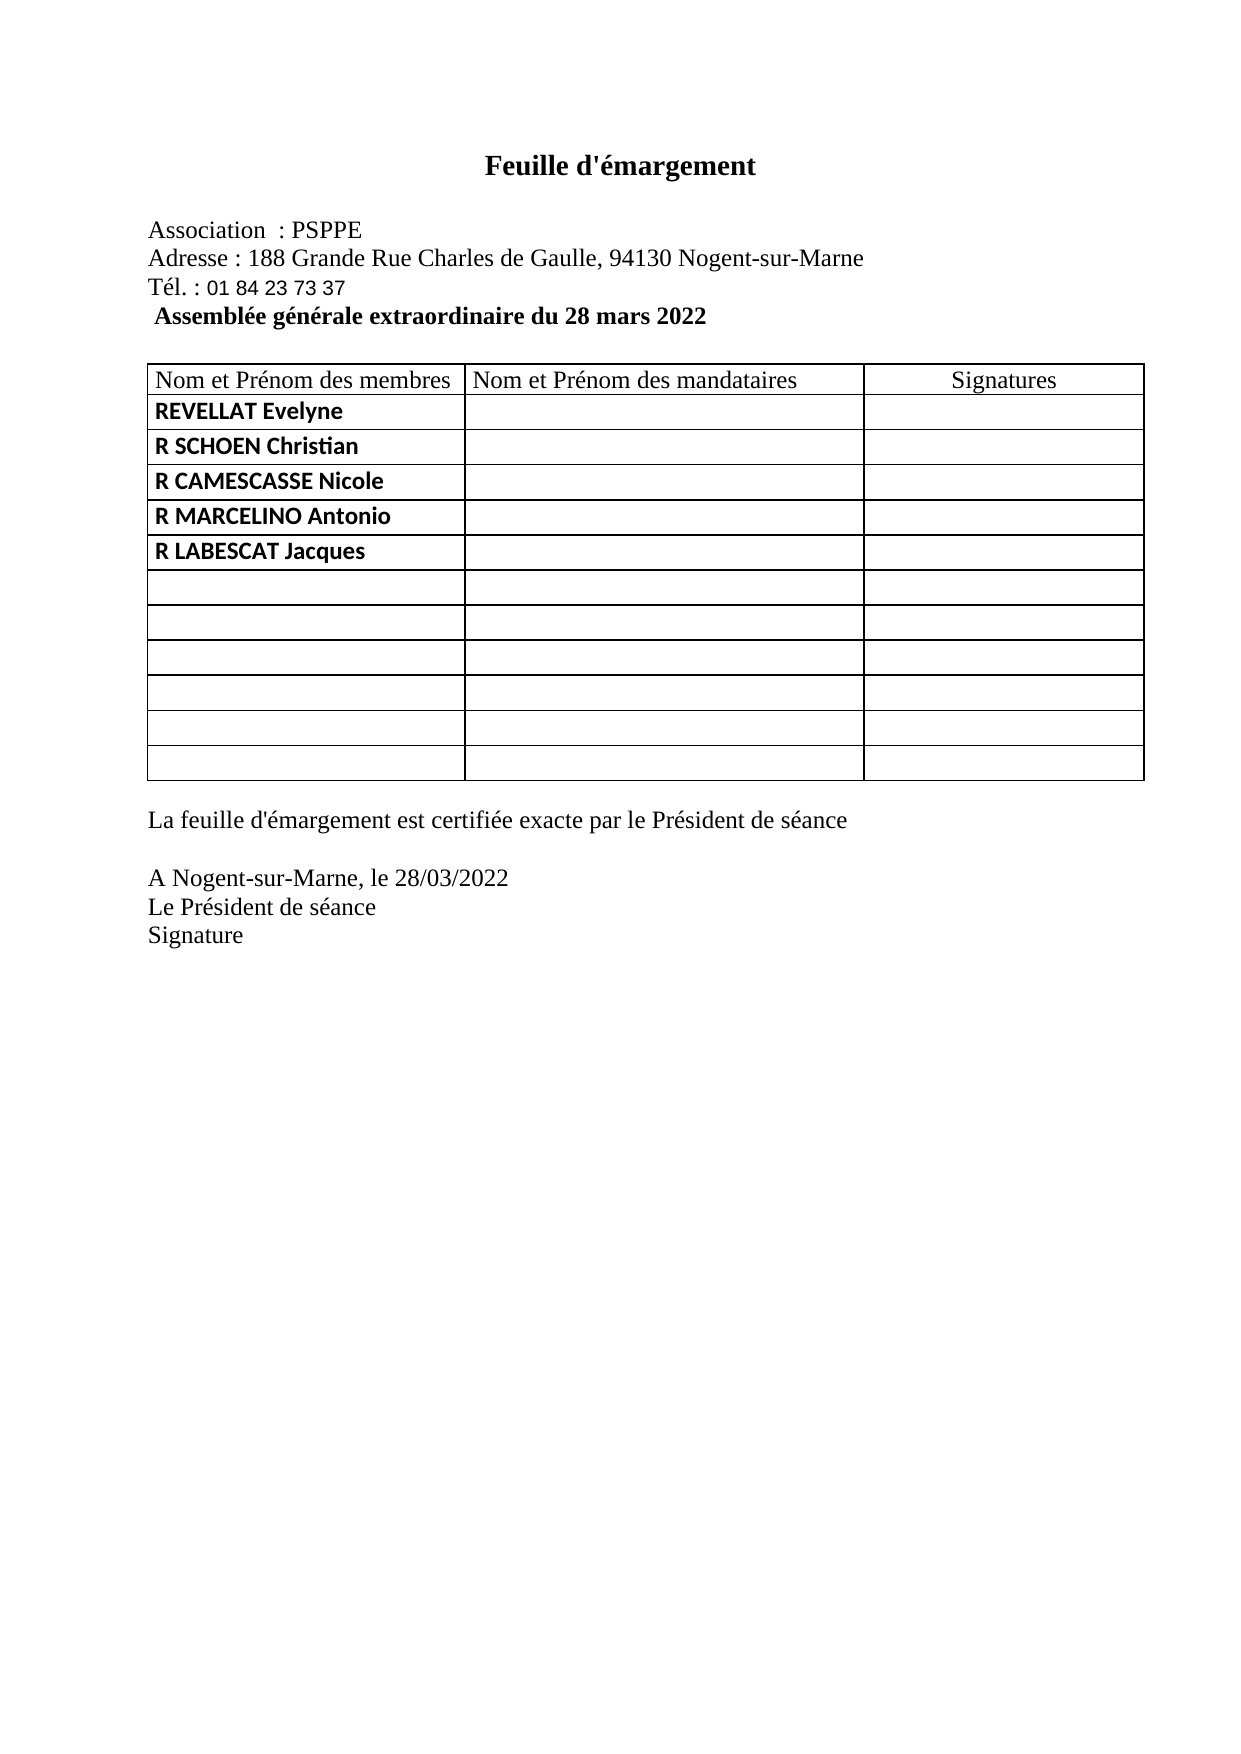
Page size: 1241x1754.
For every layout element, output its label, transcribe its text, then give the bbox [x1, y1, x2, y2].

table_cell REVELLAT Evelyne [148, 395, 464, 429]
table_cell R SCHOEN Christian [148, 430, 464, 464]
table_cell R MARCELINO Antonio [148, 501, 464, 534]
table_cell [865, 536, 1143, 569]
table_cell [466, 676, 863, 709]
text Le Président de séance [148, 892, 1093, 920]
text Association : PSPPE [148, 215, 1093, 243]
text Assemblée générale extraordinaire du 28 mars 2022 [148, 301, 1093, 330]
table_cell [865, 430, 1143, 464]
table_cell [466, 641, 863, 674]
table_header Signatures [865, 365, 1143, 393]
table_cell [865, 676, 1143, 709]
table_cell [148, 746, 464, 780]
table_cell [865, 571, 1143, 604]
table_cell [148, 676, 464, 709]
text Signature [148, 920, 1093, 949]
text A Nogent-sur-Marne, le 28/03/2022 [148, 863, 1093, 892]
table_cell [865, 711, 1143, 744]
text La feuille d'émargement est certifiée exacte par le Président de séance [148, 805, 1093, 834]
table_cell [466, 465, 863, 499]
table_cell [466, 430, 863, 464]
table_cell R CAMESCASSE Nicole [148, 465, 464, 499]
table_cell [148, 711, 464, 744]
text Adresse : 188 Grande Rue Charles de Gaulle, 94130 Nogent-sur-Marne [148, 243, 1093, 272]
table_cell [466, 746, 863, 780]
table_cell [148, 571, 464, 604]
table_cell [865, 395, 1143, 429]
table_cell [148, 641, 464, 674]
table_cell [865, 465, 1143, 499]
table_cell [865, 641, 1143, 674]
table_cell [865, 746, 1143, 780]
table_cell [148, 606, 464, 639]
table_cell [466, 606, 863, 639]
table_cell R LABESCAT Jacques [148, 536, 464, 569]
table_cell [865, 501, 1143, 534]
text Feuille d'émargement [148, 148, 1093, 181]
table_cell [466, 711, 863, 744]
table_cell [466, 395, 863, 429]
text Tél. : 01 84 23 73 37 [148, 272, 1093, 301]
table_header Nom et Prénom des membres [148, 365, 464, 393]
table_cell [466, 571, 863, 604]
table_cell [466, 501, 863, 534]
table_cell [865, 606, 1143, 639]
table_header Nom et Prénom des mandataires [466, 365, 863, 393]
table_cell [466, 536, 863, 569]
